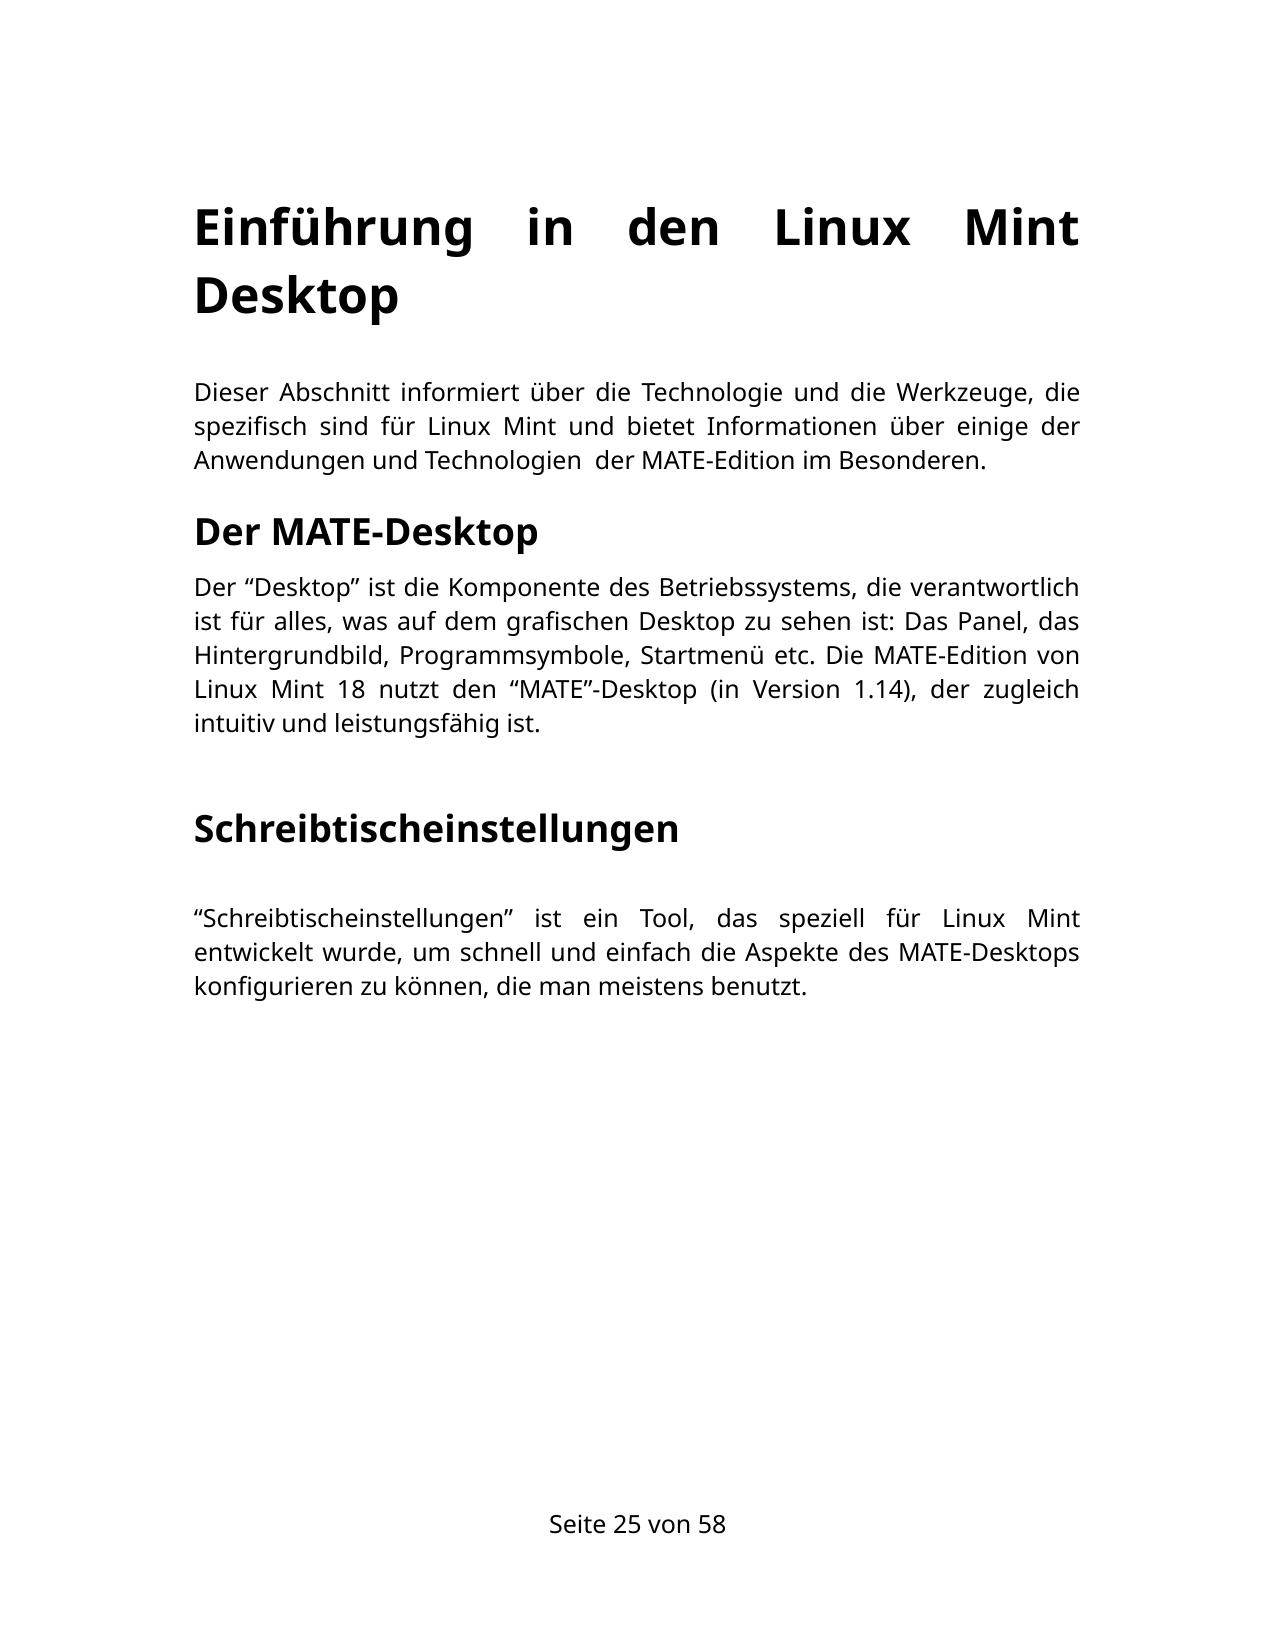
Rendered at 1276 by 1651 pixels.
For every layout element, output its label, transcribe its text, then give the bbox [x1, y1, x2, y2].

subtitle Schreibtischeinstellungen [187, 796, 1088, 854]
text “Schreibtischeinstellungen” ist ein Tool, das speziell für Linux Mint entwickelt wurde, um schnell und einfach die Aspekte des MATE-Desktops konfigurieren zu können, die man meistens benutzt. [187, 900, 1088, 1002]
text Der “Desktop” ist die Komponente des Betriebssystems, die verantwortlich ist für alles, was auf dem grafischen Desktop zu sehen ist: Das Panel, das Hintergrundbild, Programmsymbole, Startmenü etc. Die MATE-Edition von Linux Mint 18 nutzt den “MATE”-Desktop (in Version 1.14), der zugleich intuitiv und leistungsfähig ist. [187, 563, 1088, 739]
subtitle Der MATE-Desktop [187, 499, 1088, 557]
subtitle Einführung in den Linux Mint Desktop [187, 185, 1088, 328]
text Dieser Abschnitt informiert über die Technologie und die Werkzeuge, die spezifisch sind für Linux Mint und bietet Informationen über einige der Anwendungen und Technologien der MATE-Edition im Besonderen. [187, 374, 1088, 477]
